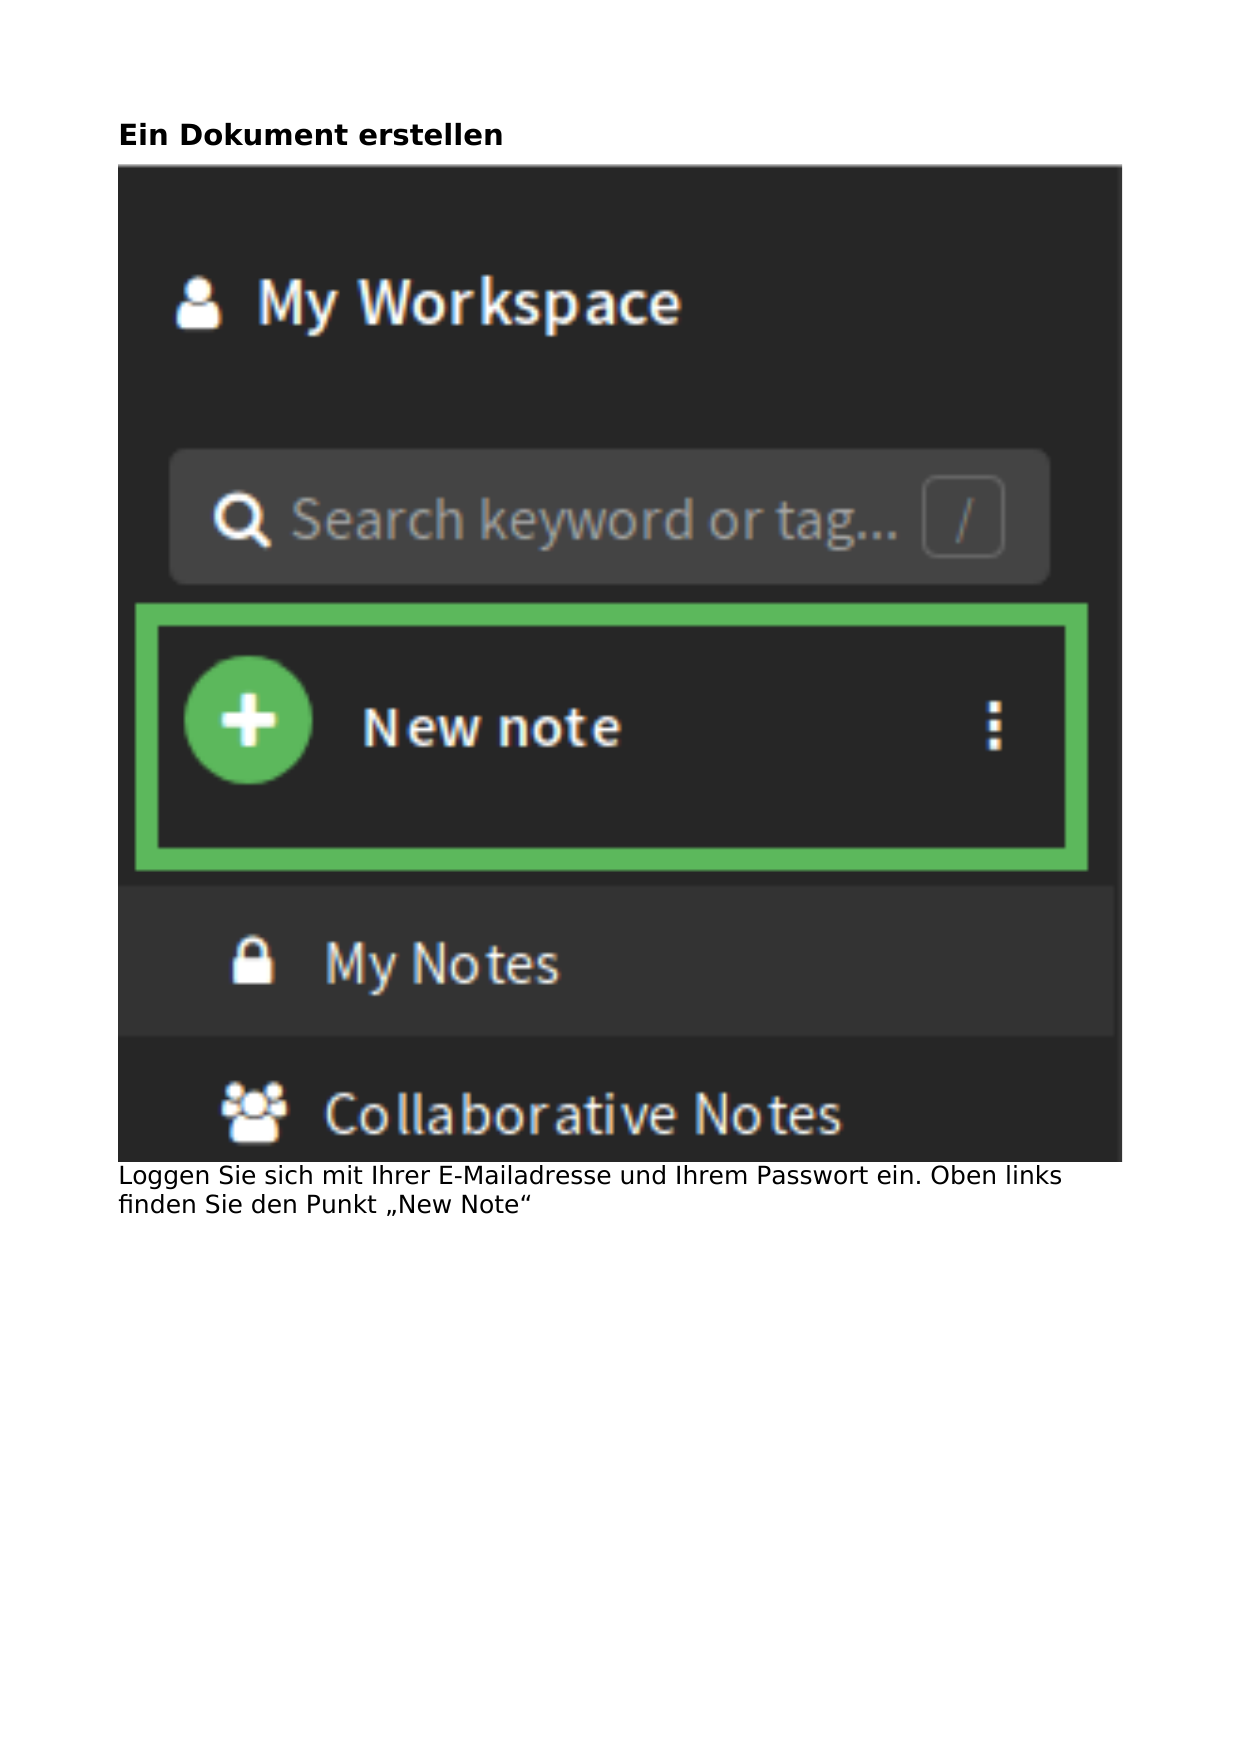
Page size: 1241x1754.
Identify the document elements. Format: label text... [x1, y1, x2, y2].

picture [118, 164, 1123, 1162]
text Loggen Sie sich mit Ihrer E-Mailadresse und Ihrem Passwort ein. Oben links finden Sie den Punkt „New Note“ [118, 1162, 1122, 1219]
subtitle Ein Dokument erstellen [118, 118, 1122, 152]
